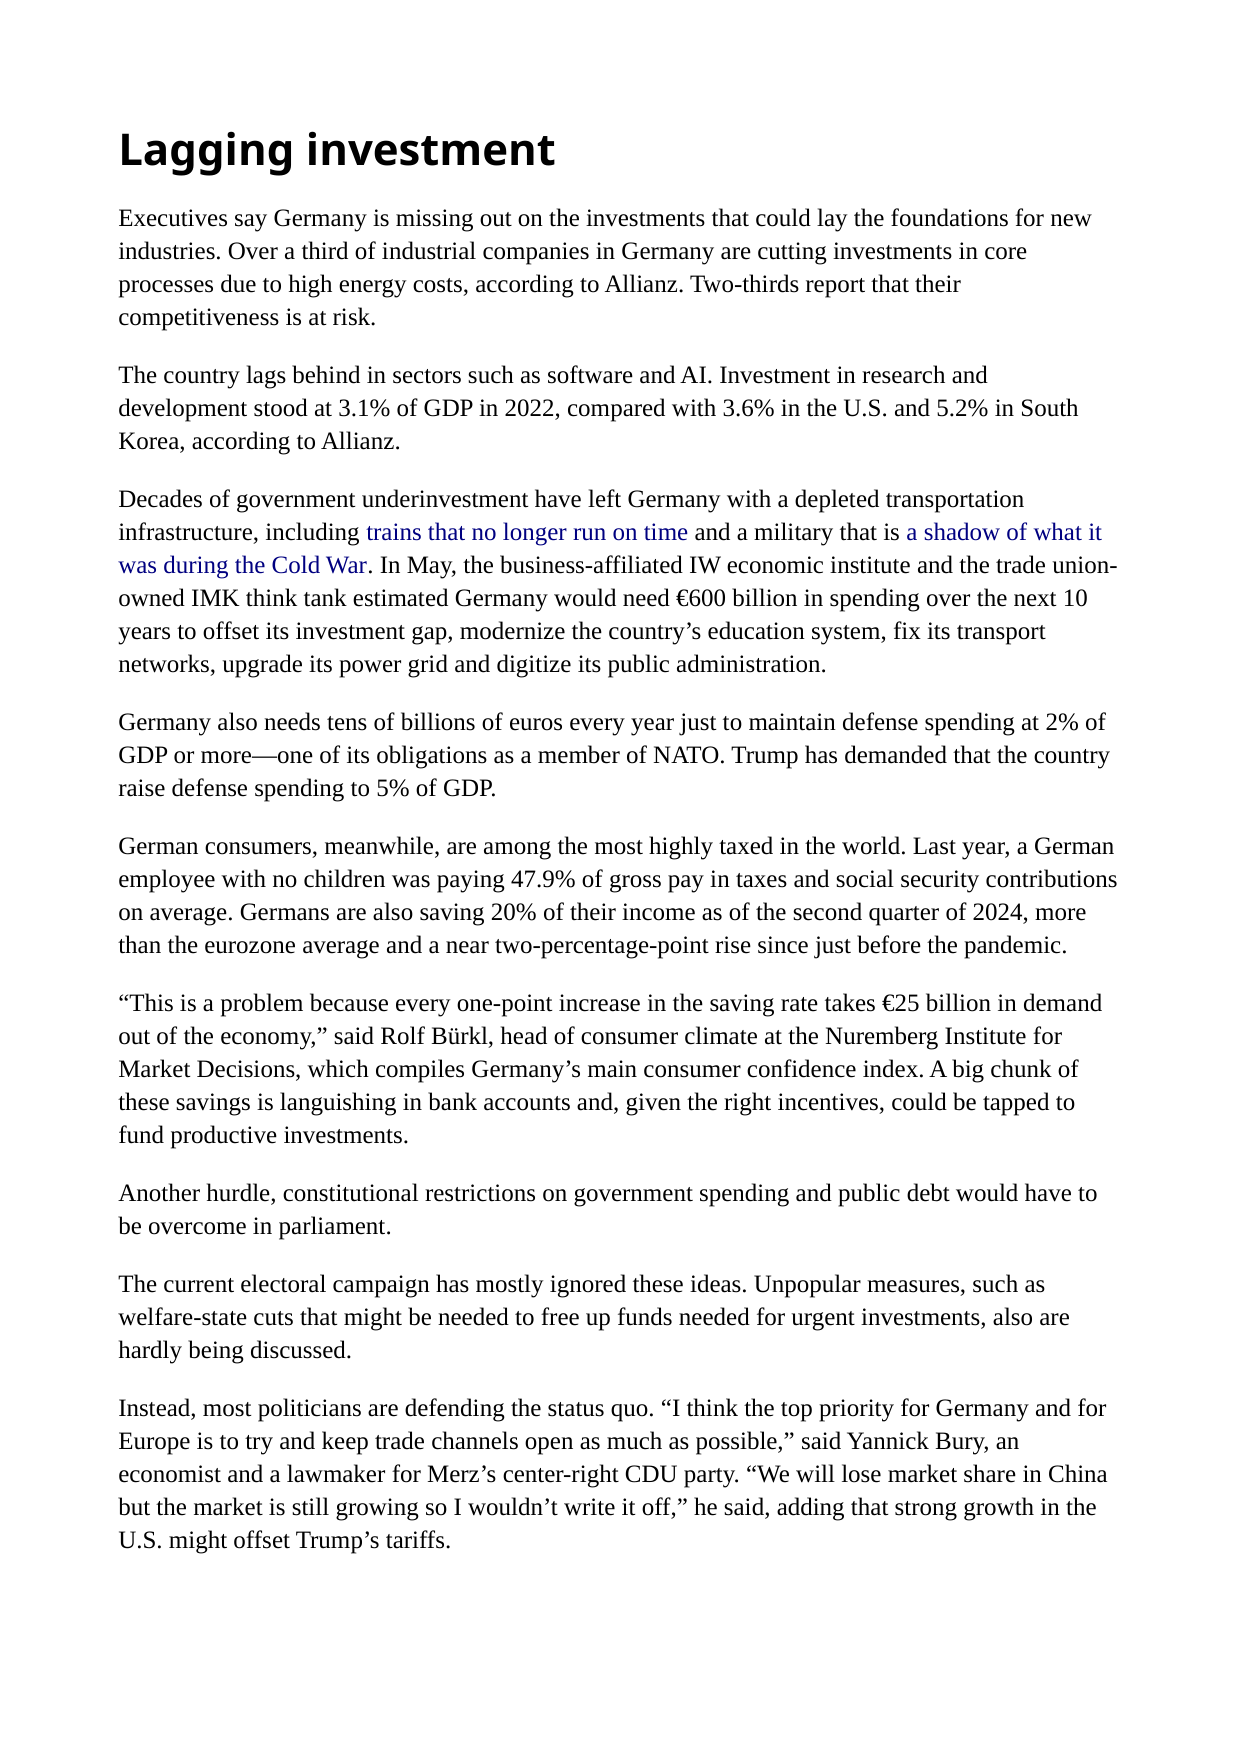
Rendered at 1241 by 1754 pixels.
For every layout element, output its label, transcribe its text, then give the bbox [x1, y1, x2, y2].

text Decades of government underinvestment have left Germany with a depleted transportation infrastructure, including trains that no longer run on time and a military that is a shadow of what it was during the Cold War. In May, the business-affiliated IW economic institute and the trade union-owned IMK think tank estimated Germany would need €600 billion in spending over the next 10 years to offset its investment gap, modernize the country’s education system, fix its transport networks, upgrade its power grid and digitize its public administration. [118, 484, 1122, 678]
text Executives say Germany is missing out on the investments that could lay the foundations for new industries. Over a third of industrial companies in Germany are cutting investments in core processes due to high energy costs, according to Allianz. Two-thirds report that their competitiveness is at risk. [118, 203, 1122, 331]
text The country lags behind in sectors such as software and AI. Investment in research and development stood at 3.1% of GDP in 2022, compared with 3.6% in the U.S. and 5.2% in South Korea, according to Allianz. [118, 360, 1122, 454]
text The current electoral campaign has mostly ignored these ideas. Unpopular measures, such as welfare-state cuts that might be needed to free up funds needed for urgent investments, also are hardly being discussed. [118, 1269, 1122, 1364]
subtitle Lagging investment [118, 118, 1122, 178]
text Another hurdle, constitutional restrictions on government spending and public debt would have to be overcome in parliament. [118, 1178, 1122, 1240]
text German consumers, meanwhile, are among the most highly taxed in the world. Last year, a German employee with no children was paying 47.9% of gross pay in taxes and social security contributions on average. Germans are also saving 20% of their income as of the second quarter of 2024, more than the eurozone average and a near two-percentage-point rise since just before the pandemic. [118, 831, 1122, 959]
text Germany also needs tens of billions of euros every year just to maintain defense spending at 2% of GDP or more—one of its obligations as a member of NATO. Trump has demanded that the country raise defense spending to 5% of GDP. [118, 707, 1122, 802]
text Instead, most politicians are defending the status quo. “I think the top priority for Germany and for Europe is to try and keep trade channels open as much as possible,” said Yannick Bury, an economist and a lawmaker for Merz’s center-right CDU party. “We will lose market share in China but the market is still growing so I wouldn’t write it off,” he said, adding that strong growth in the U.S. might offset Trump’s tariffs. [118, 1393, 1122, 1554]
text “This is a problem because every one-point increase in the saving rate takes €25 billion in demand out of the economy,” said Rolf Bürkl, head of consumer climate at the Nuremberg Institute for Market Decisions, which compiles Germany’s main consumer confidence index. A big chunk of these savings is languishing in bank accounts and, given the right incentives, could be tapped to fund productive investments. [118, 988, 1122, 1149]
